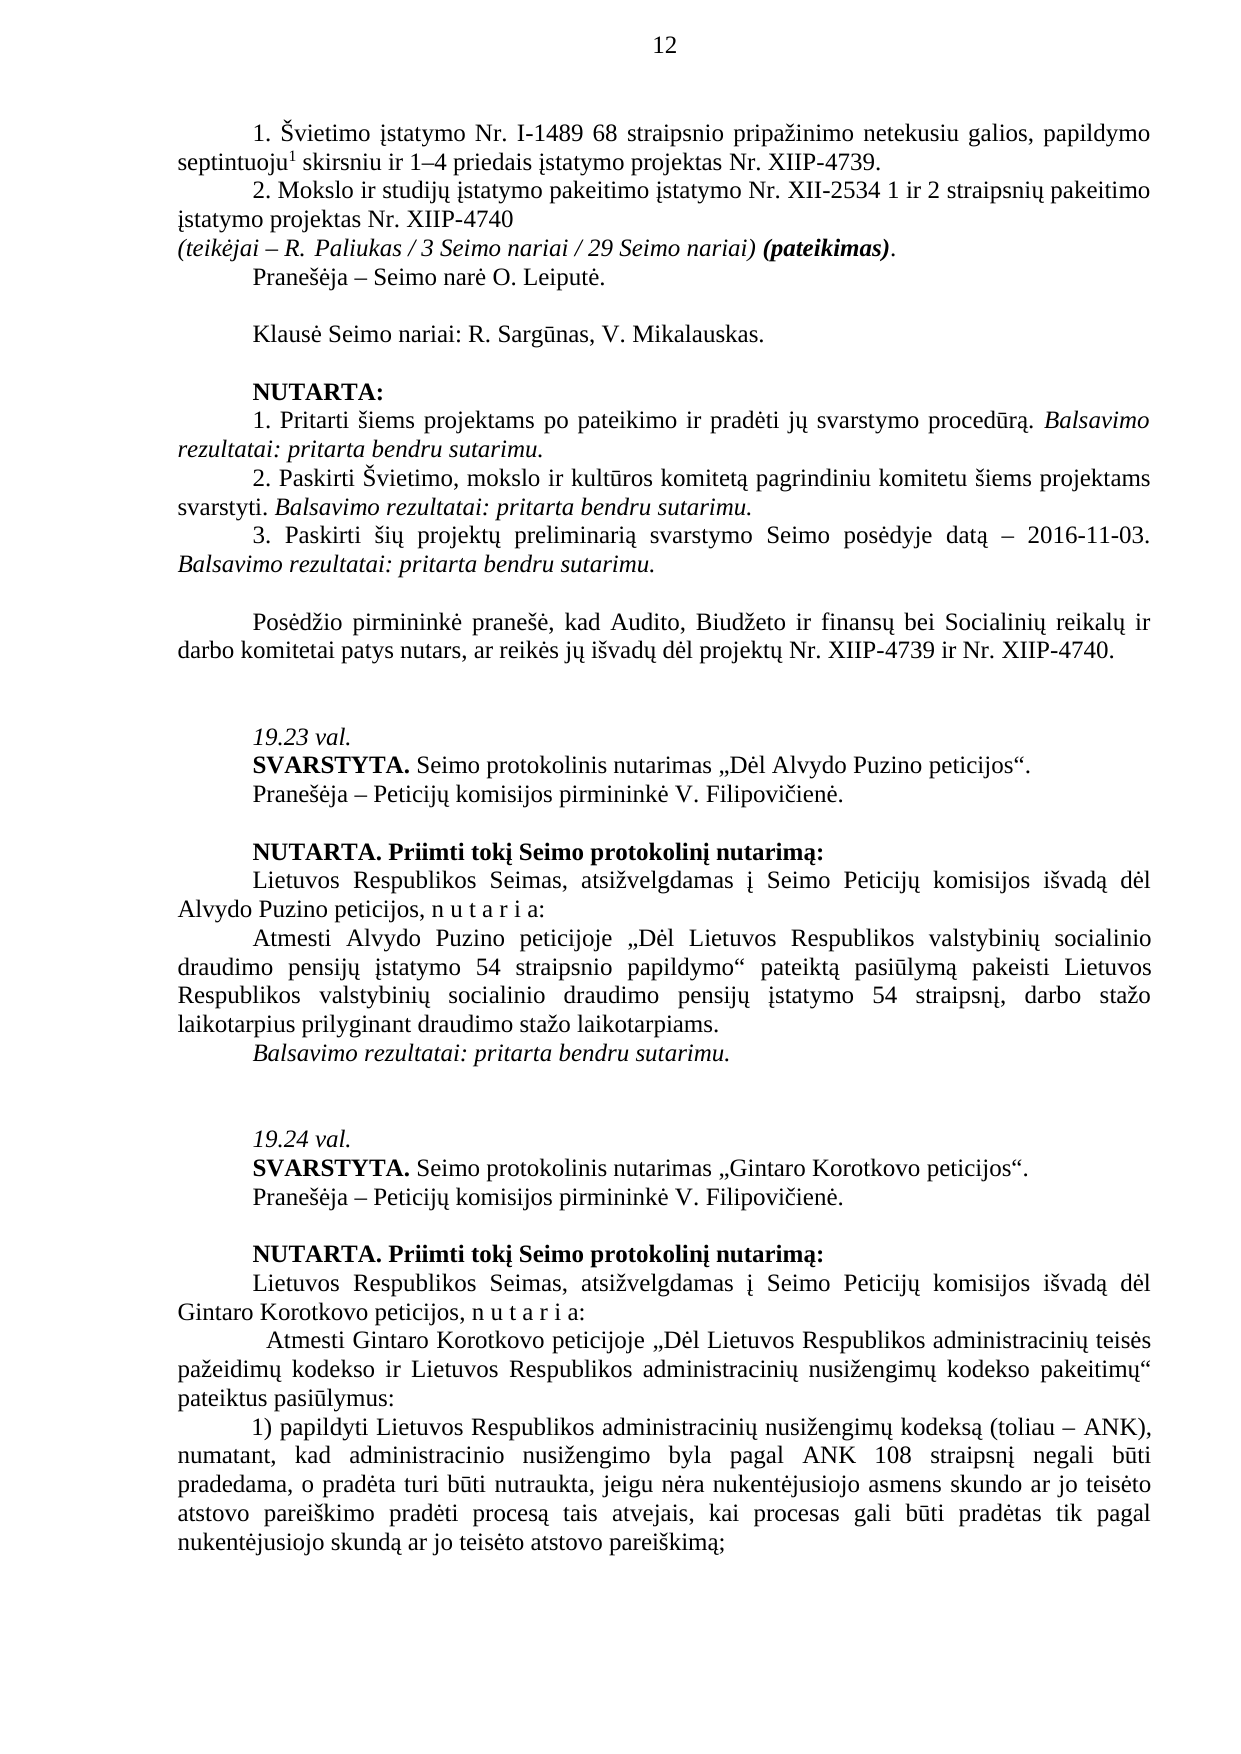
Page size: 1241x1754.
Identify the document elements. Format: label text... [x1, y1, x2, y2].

text 1. Švietimo įstatymo Nr. I-1489 68 straipsnio pripažinimo netekusiu galios, papildymo septintuoju1 skirsniu ir 1–4 priedais įstatymo projektas Nr. XIIP-4739. [177, 118, 1152, 176]
text (teikėjai – R. Paliukas / 3 Seimo nariai / 29 Seimo nariai) (pateikimas). [177, 233, 1152, 262]
text SVARSTYTA. Seimo protokolinis nutarimas „Dėl Alvydo Puzino peticijos“. [177, 751, 1152, 779]
text 2. Mokslo ir studijų įstatymo pakeitimo įstatymo Nr. XII-2534 1 ir 2 straipsnių pakeitimo įstatymo projektas Nr. XIIP-4740 [177, 176, 1152, 233]
text 3. Paskirti šių projektų preliminarią svarstymo Seimo posėdyje datą – 2016-11-03. Balsavimo rezultatai: pritarta bendru sutarimu. [177, 521, 1152, 578]
text 2. Paskirti Švietimo, mokslo ir kultūros komitetą pagrindiniu komitetu šiems projektams svarstyti. Balsavimo rezultatai: pritarta bendru sutarimu. [177, 463, 1152, 521]
text NUTARTA. Priimti tokį Seimo protokolinį nutarimą: [177, 837, 1152, 866]
text Lietuvos Respublikos Seimas, atsižvelgdamas į Seimo Peticijų komisijos išvadą dėl Alvydo Puzino peticijos, n u t a r i a: [177, 866, 1152, 923]
text 1. Pritarti šiems projektams po pateikimo ir pradėti jų svarstymo procedūrą. Balsavimo rezultatai: pritarta bendru sutarimu. [177, 406, 1152, 463]
text Balsavimo rezultatai: pritarta bendru sutarimu. [177, 1038, 1152, 1067]
text Pranešėja – Peticijų komisijos pirmininkė V. Filipovičienė. [177, 779, 1152, 808]
text Posėdžio pirmininkė pranešė, kad Audito, Biudžeto ir finansų bei Socialinių reikalų ir darbo komitetai patys nutars, ar reikės jų išvadų dėl projektų Nr. XIIP-4739 ir Nr. XIIP-4740. [177, 607, 1152, 664]
text 1) papildyti Lietuvos Respublikos administracinių nusižengimų kodeksą (toliau – ANK), numatant, kad administracinio nusižengimo byla pagal ANK 108 straipsnį negali būti pradedama, o pradėta turi būti nutraukta, jeigu nėra nukentėjusiojo asmens skundo ar jo teisėto atstovo pareiškimo pradėti procesą tais atvejais, kai procesas gali būti pradėtas tik pagal nukentėjusiojo skundą ar jo teisėto atstovo pareiškimą; [177, 1412, 1152, 1556]
text Pranešėja – Seimo narė O. Leiputė. [177, 262, 1152, 291]
text Atmesti Gintaro Korotkovo peticijoje „Dėl Lietuvos Respublikos administracinių teisės pažeidimų kodekso ir Lietuvos Respublikos administracinių nusižengimų kodekso pakeitimų“ pateiktus pasiūlymus: [177, 1326, 1152, 1412]
text Klausė Seimo nariai: R. Sargūnas, V. Mikalauskas. [177, 319, 1152, 348]
text Lietuvos Respublikos Seimas, atsižvelgdamas į Seimo Peticijų komisijos išvadą dėl Gintaro Korotkovo peticijos, n u t a r i a: [177, 1268, 1152, 1326]
text 19.24 val. [177, 1124, 1152, 1153]
text NUTARTA: [177, 377, 1152, 406]
text SVARSTYTA. Seimo protokolinis nutarimas „Gintaro Korotkovo peticijos“. [177, 1153, 1152, 1182]
text NUTARTA. Priimti tokį Seimo protokolinį nutarimą: [177, 1239, 1152, 1268]
text Pranešėja – Peticijų komisijos pirmininkė V. Filipovičienė. [177, 1182, 1152, 1211]
text 19.23 val. [177, 722, 1152, 751]
text Atmesti Alvydo Puzino peticijoje „Dėl Lietuvos Respublikos valstybinių socialinio draudimo pensijų įstatymo 54 straipsnio papildymo“ pateiktą pasiūlymą pakeisti Lietuvos Respublikos valstybinių socialinio draudimo pensijų įstatymo 54 straipsnį, darbo stažo laikotarpius prilyginant draudimo stažo laikotarpiams. [177, 923, 1152, 1038]
